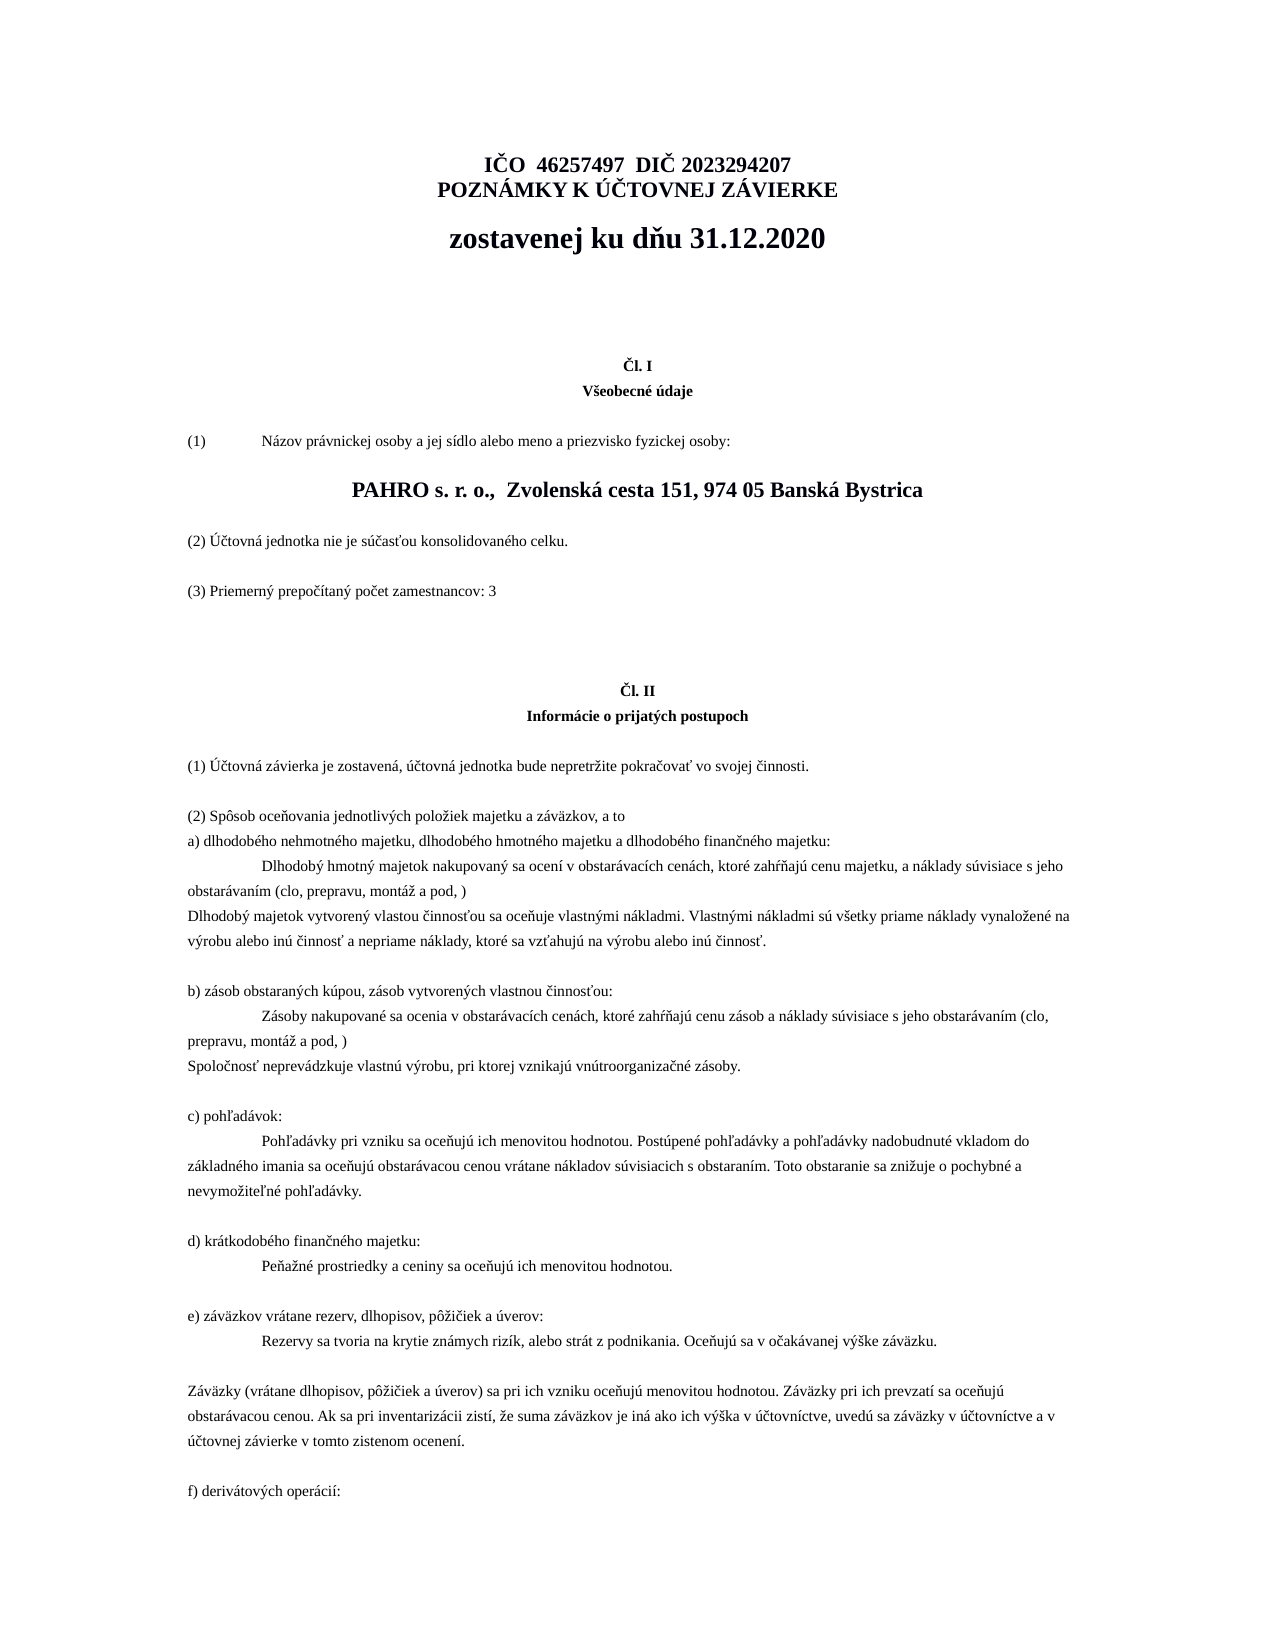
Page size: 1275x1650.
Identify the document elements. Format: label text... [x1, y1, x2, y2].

text Dlhodobý hmotný majetok nakupovaný sa ocení v obstarávacích cenách, ktoré zahŕňajú cenu majetku, a náklady súvisiace s jeho obstarávaním (clo, prepravu, montáž a pod, ) [187, 850, 1087, 900]
text f) derivátových operácií: [187, 1475, 1087, 1500]
text (2) Spôsob oceňovania jednotlivých položiek majetku a záväzkov, a to [187, 800, 1087, 825]
text Záväzky (vrátane dlhopisov, pôžičiek a úverov) sa pri ich vzniku oceňujú menovitou hodnotou. Záväzky pri ich prevzatí sa oceňujú obstarávacou cenou. Ak sa pri inventarizácii zistí, že suma záväzkov je iná ako ich výška v účtovníctve, uvedú sa záväzky v účtovníctve a v účtovnej závierke v tomto zistenom ocenení. [187, 1375, 1087, 1450]
text Čl. II [187, 675, 1087, 700]
text IČO 46257497 DIČ 2023294207 [187, 150, 1087, 175]
text zostavenej ku dňu 31.12.2020 [187, 225, 1087, 250]
text Rezervy sa tvoria na krytie známych rizík, alebo strát z podnikania. Oceňujú sa v očakávanej výške záväzku. [187, 1325, 1087, 1350]
text c) pohľadávok: [187, 1100, 1087, 1125]
text PAHRO s. r. o., Zvolenská cesta 151, 974 05 Banská Bystrica [187, 475, 1087, 500]
text Všeobecné údaje [187, 375, 1087, 400]
text Dlhodobý majetok vytvorený vlastou činnosťou sa oceňuje vlastnými nákladmi. Vlastnými nákladmi sú všetky priame náklady vynaložené na výrobu alebo inú činnosť a nepriame náklady, ktoré sa vzťahujú na výrobu alebo inú činnosť. [187, 900, 1087, 950]
text d) krátkodobého finančného majetku: [187, 1225, 1087, 1250]
text Peňažné prostriedky a ceniny sa oceňujú ich menovitou hodnotou. [187, 1250, 1087, 1275]
text Zásoby nakupované sa ocenia v obstarávacích cenách, ktoré zahŕňajú cenu zásob a náklady súvisiace s jeho obstarávaním (clo, prepravu, montáž a pod, ) [187, 1000, 1087, 1050]
text e) záväzkov vrátane rezerv, dlhopisov, pôžičiek a úverov: [187, 1300, 1087, 1325]
text Informácie o prijatých postupoch [187, 700, 1087, 725]
text b) zásob obstaraných kúpou, zásob vytvorených vlastnou činnosťou: [187, 975, 1087, 1000]
list Názov právnickej osoby a jej sídlo alebo meno a priezvisko fyzickej osoby: [187, 425, 1087, 450]
text Spoločnosť neprevádzkuje vlastnú výrobu, pri ktorej vznikajú vnútroorganizačné zásoby. [187, 1050, 1087, 1075]
text POZNÁMKY K ÚČTOVNEJ ZÁVIERKE [187, 175, 1087, 200]
text (1) Účtovná závierka je zostavená, účtovná jednotka bude nepretržite pokračovať vo svojej činnosti. [187, 750, 1087, 775]
text (2) Účtovná jednotka nie je súčasťou konsolidovaného celku. [187, 525, 1087, 550]
text Čl. I [187, 350, 1087, 375]
text a) dlhodobého nehmotného majetku, dlhodobého hmotného majetku a dlhodobého finančného majetku: [187, 825, 1087, 850]
text Pohľadávky pri vzniku sa oceňujú ich menovitou hodnotou. Postúpené pohľadávky a pohľadávky nadobudnuté vkladom do základného imania sa oceňujú obstarávacou cenou vrátane nákladov súvisiacich s obstaraním. Toto obstaranie sa znižuje o pochybné a nevymožiteľné pohľadávky. [187, 1125, 1087, 1200]
text (3) Priemerný prepočítaný počet zamestnancov: 3 [187, 575, 1087, 600]
